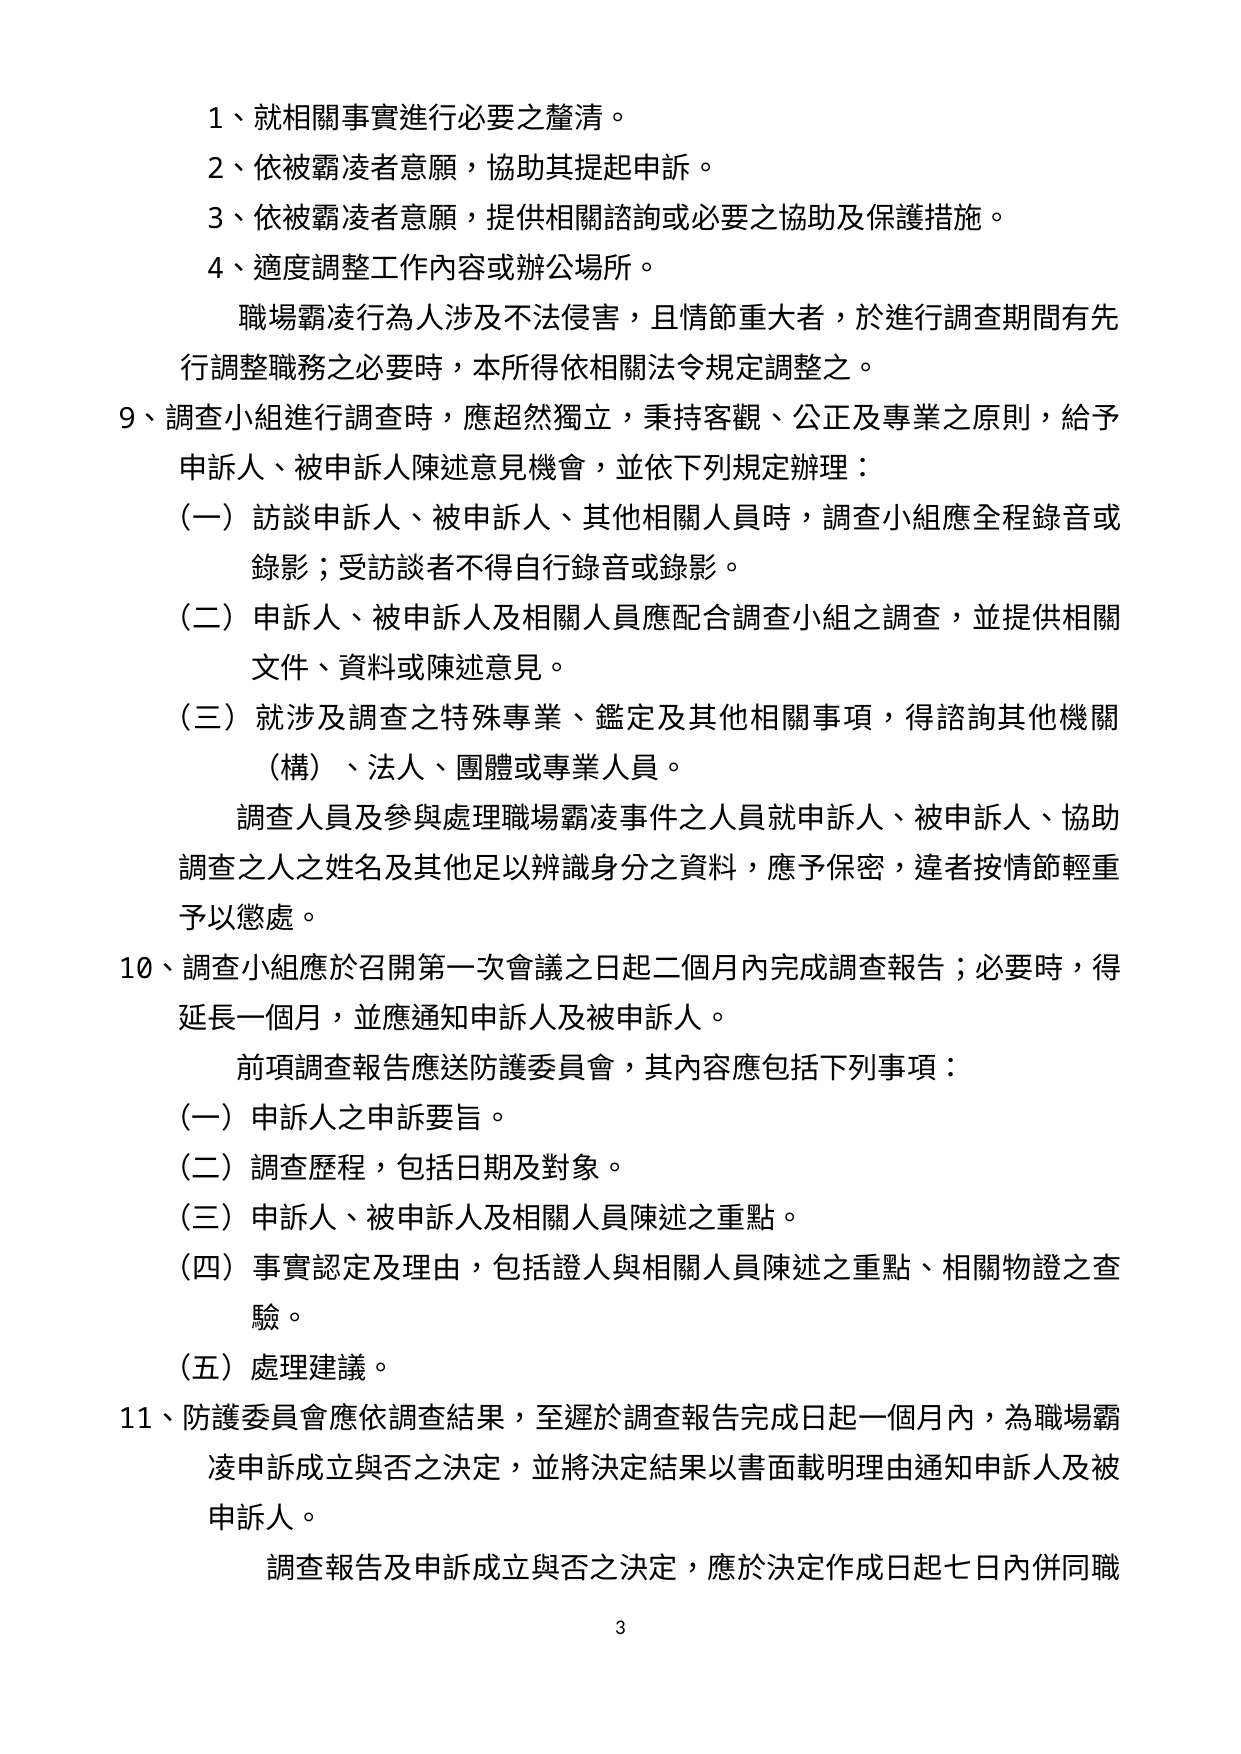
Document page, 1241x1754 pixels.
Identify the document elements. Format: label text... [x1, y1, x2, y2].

text （三）就涉及調查之特殊專業、鑑定及其他相關事項，得諮詢其他機關（構）、法人、團體或專業人員。 [162, 689, 1122, 789]
text （五）處理建議。 [162, 1339, 1122, 1389]
text （一）訪談申訴人、被申訴人、其他相關人員時，調查小組應全程錄音或錄影；受訪談者不得自行錄音或錄影。 [162, 489, 1122, 589]
text （四）事實認定及理由，包括證人與相關人員陳述之重點、相關物證之查驗。 [162, 1239, 1122, 1339]
list 調查小組應於召開第一次會議之日起二個月內完成調查報告；必要時，得延長一個月，並應通知申訴人及被申訴人。 [118, 939, 1122, 1039]
text 前項調查報告應送防護委員會，其內容應包括下列事項： [192, 1039, 1122, 1089]
text 4、適度調整工作內容或辦公場所。 [207, 239, 1122, 289]
text 調查人員及參與處理職場霸凌事件之人員就申訴人、被申訴人、協助調查之人之姓名及其他足以辨識身分之資料，應予保密，違者按情節輕重予以懲處。 [178, 789, 1122, 939]
text （一）申訴人之申訴要旨。 [162, 1089, 1122, 1139]
list 調查小組進行調查時，應超然獨立，秉持客觀、公正及專業之原則，給予申訴人、被申訴人陳述意見機會，並依下列規定辦理： [118, 389, 1122, 489]
text 調查報告及申訴成立與否之決定，應於決定作成日起七日內併同職 [207, 1539, 1122, 1589]
text 1、就相關事實進行必要之釐清。 [207, 89, 1122, 139]
text （三）申訴人、被申訴人及相關人員陳述之重點。 [162, 1189, 1122, 1239]
text 職場霸凌行為人涉及不法侵害，且情節重大者，於進行調查期間有先行調整職務之必要時，本所得依相關法令規定調整之。 [181, 289, 1122, 389]
text 2、依被霸凌者意願，協助其提起申訴。 [207, 139, 1122, 189]
text （二）申訴人、被申訴人及相關人員應配合調查小組之調查，並提供相關文件、資料或陳述意見。 [162, 589, 1122, 689]
text （二）調查歷程，包括日期及對象。 [162, 1139, 1122, 1189]
list 防護委員會應依調查結果，至遲於調查報告完成日起一個月內，為職場霸凌申訴成立與否之決定，並將決定結果以書面載明理由通知申訴人及被申訴人。 [118, 1389, 1122, 1539]
text 3、依被霸凌者意願，提供相關諮詢或必要之協助及保護措施。 [207, 189, 1122, 239]
